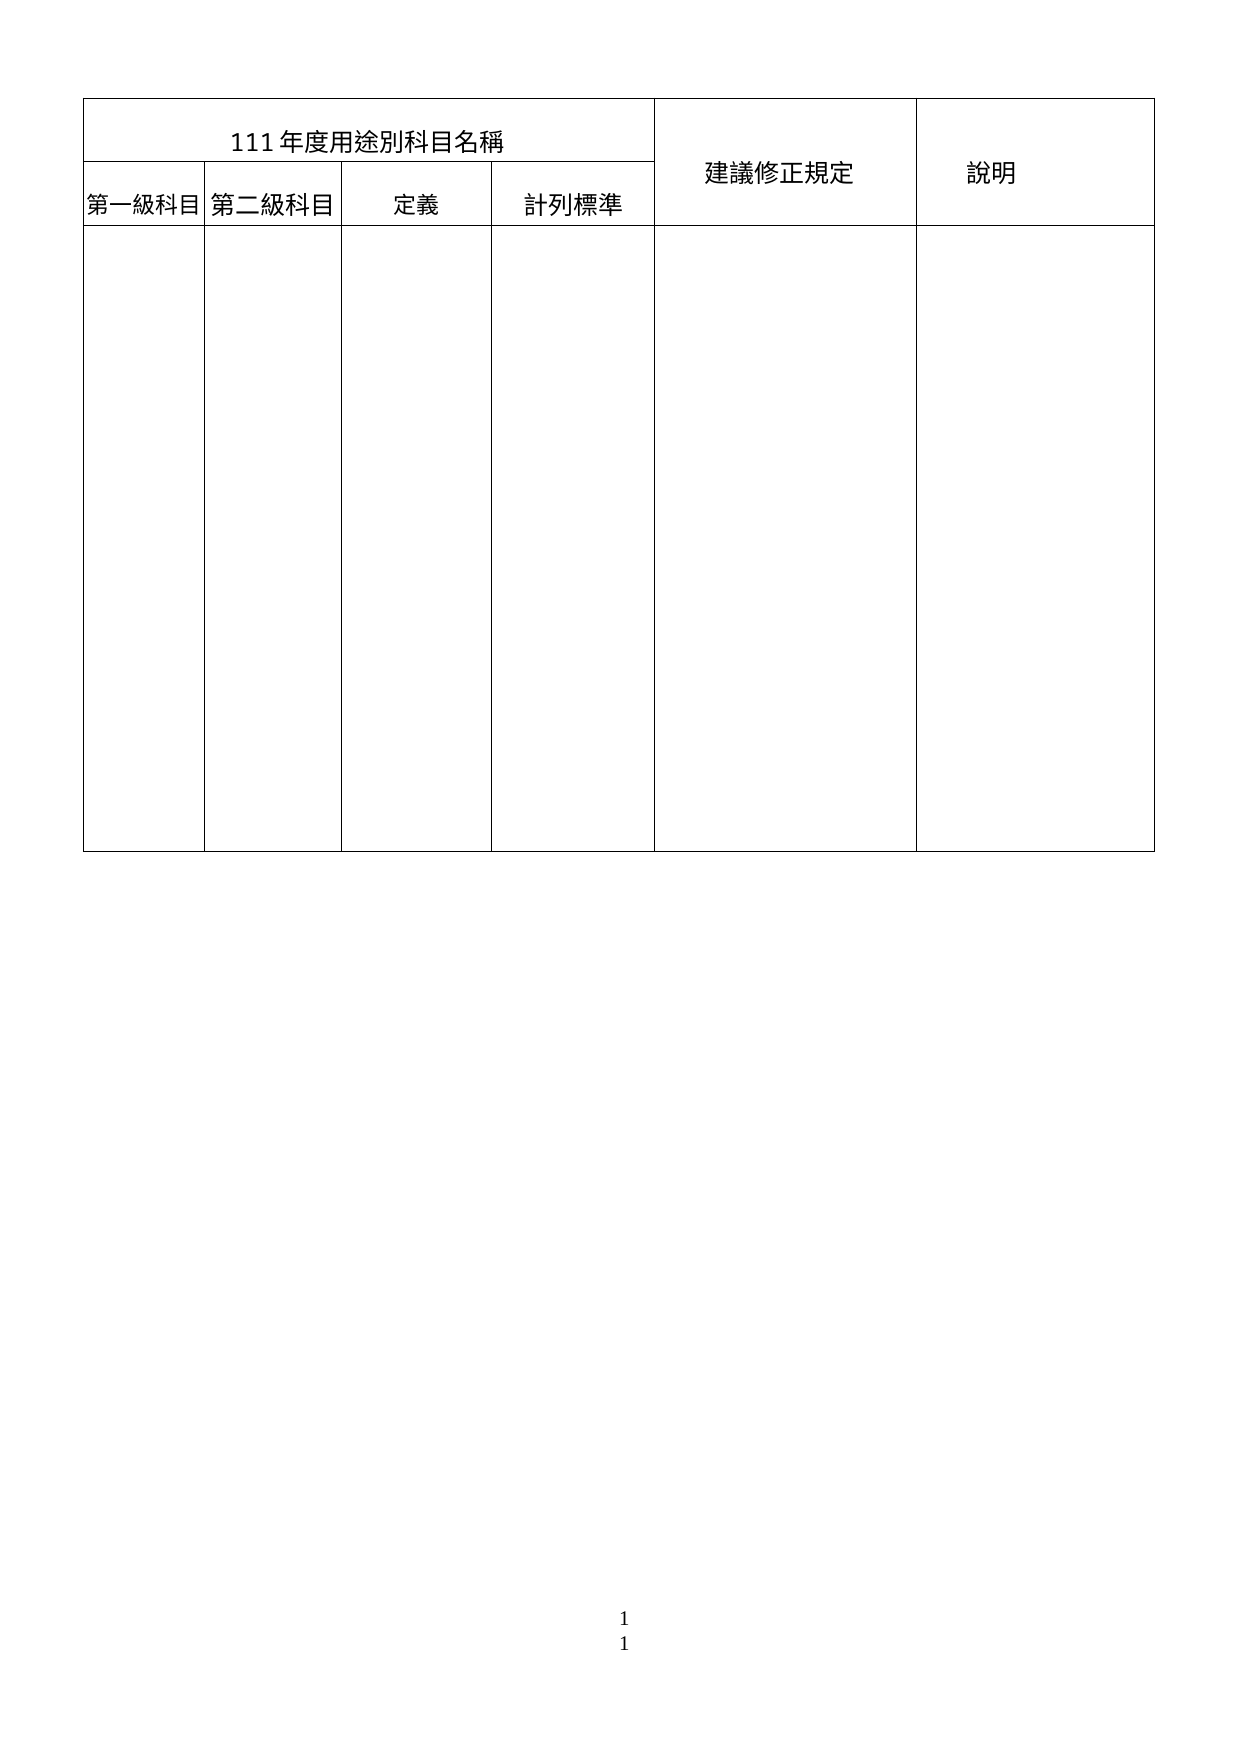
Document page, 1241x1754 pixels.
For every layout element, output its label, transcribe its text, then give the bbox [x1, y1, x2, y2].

table_header 說明 [917, 99, 1154, 224]
table_cell [84, 226, 204, 851]
table_cell [342, 226, 491, 851]
table_cell 第一級科目 [84, 162, 204, 224]
table_cell 計列標準 [492, 162, 654, 224]
table_header 建議修正規定 [655, 99, 916, 224]
table_cell [655, 226, 916, 851]
table_cell [917, 226, 1154, 851]
table_cell [492, 226, 654, 851]
table_header 111年度用途別科目名稱 [84, 99, 654, 161]
table_cell 定義 [342, 162, 491, 224]
table_cell [205, 226, 341, 851]
table_cell 第二級科目 [205, 162, 341, 224]
